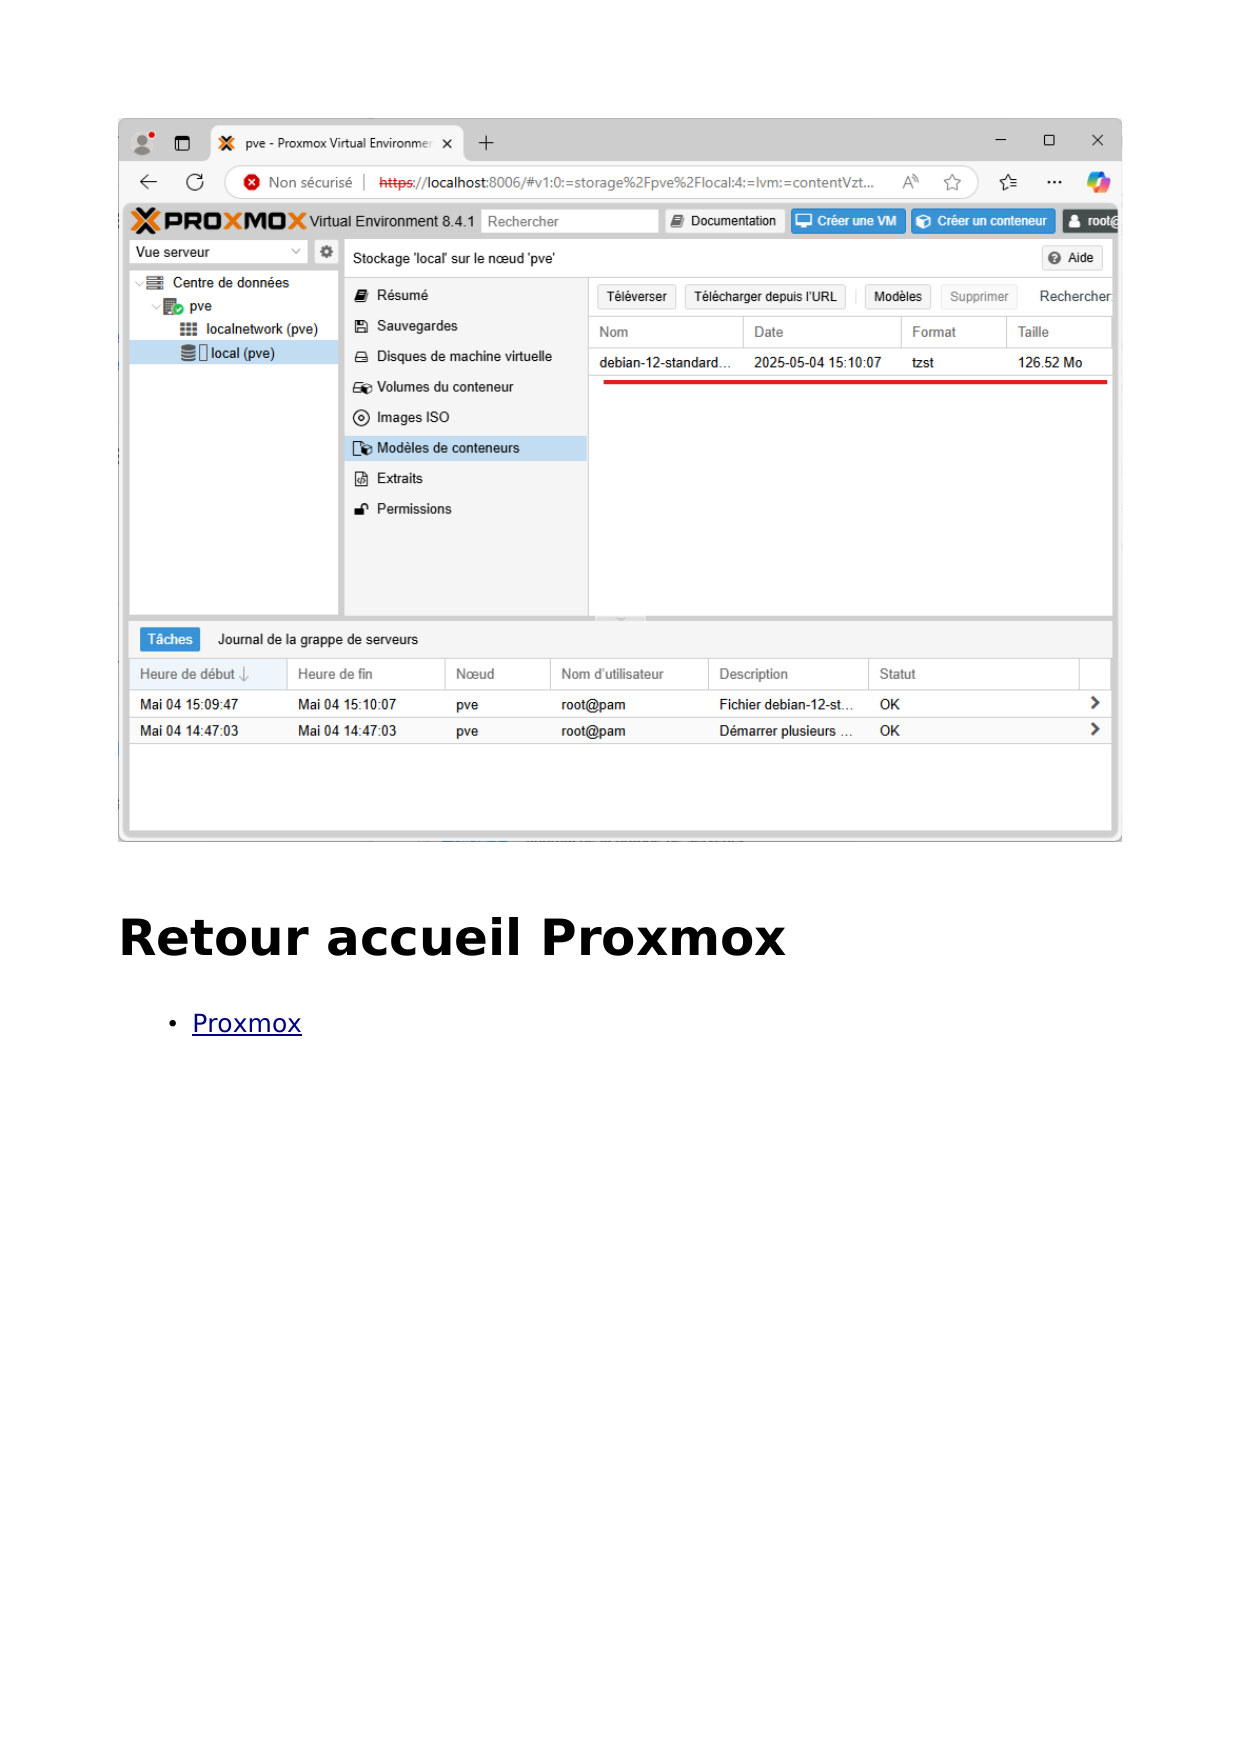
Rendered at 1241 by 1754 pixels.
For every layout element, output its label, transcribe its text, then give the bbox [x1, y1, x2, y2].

picture [118, 118, 1123, 842]
list Proxmox [177, 1009, 1122, 1038]
subtitle Retour accueil Proxmox [118, 909, 1122, 967]
